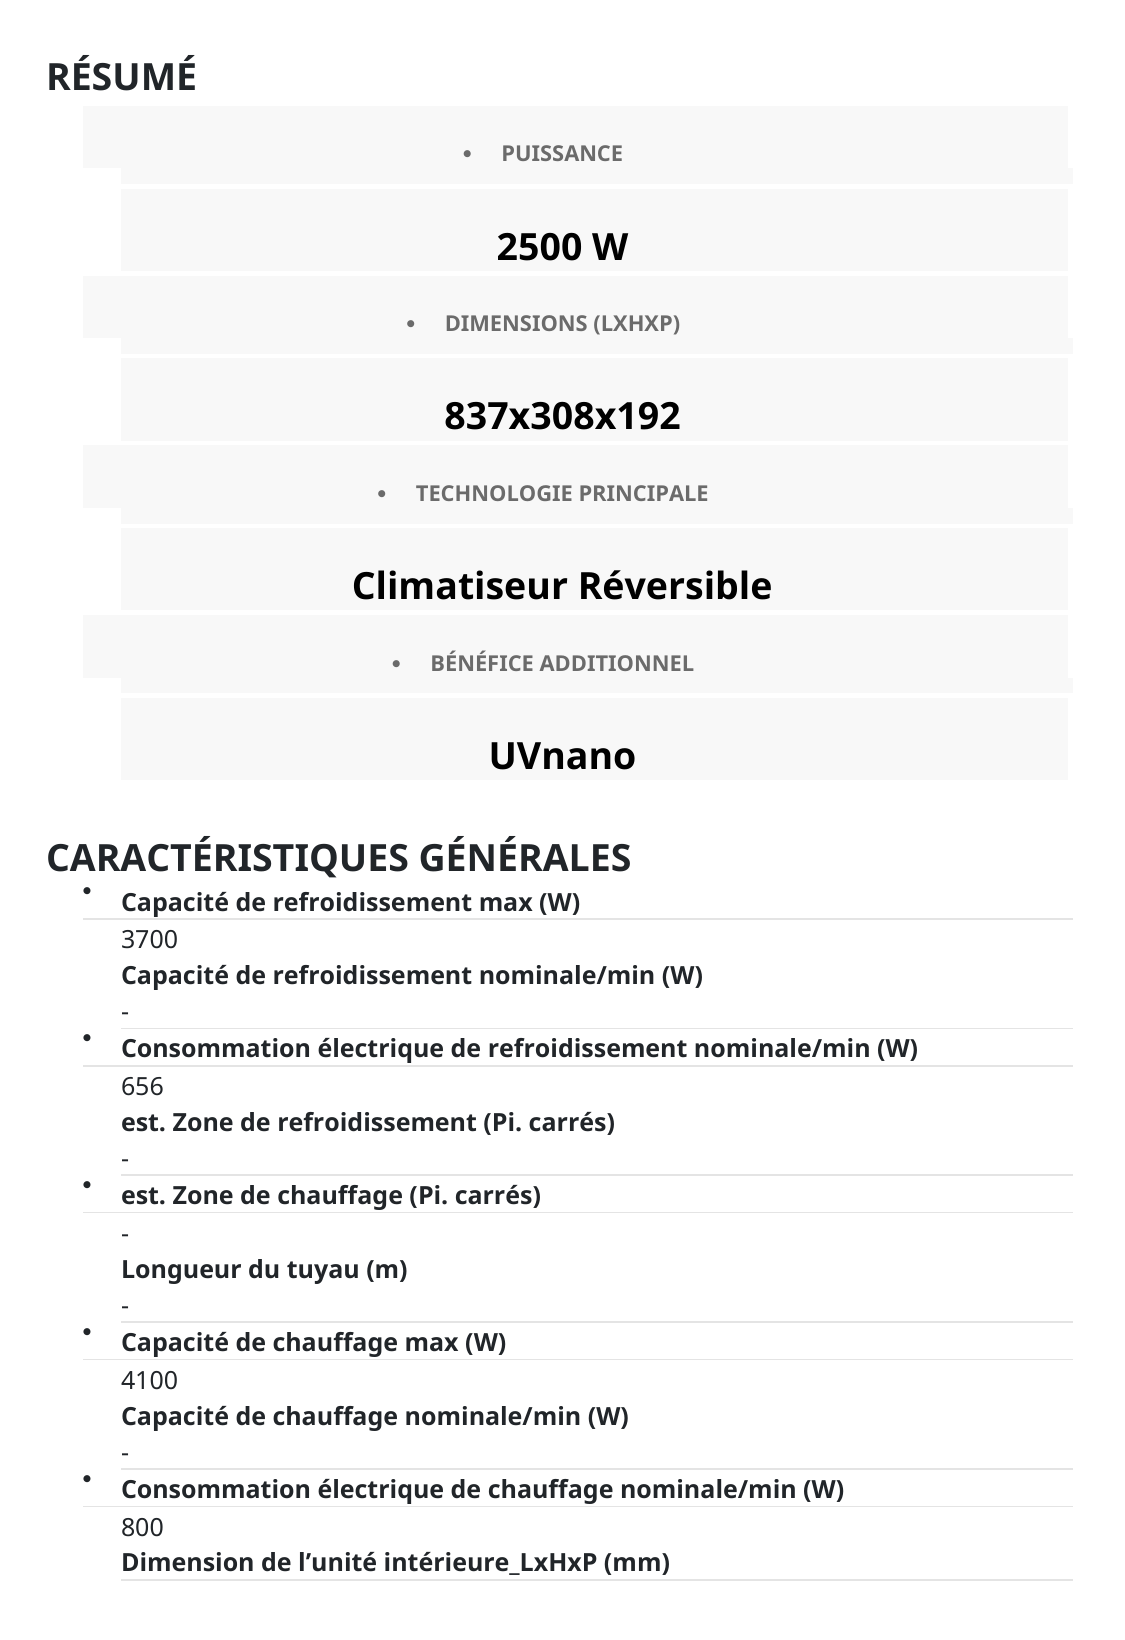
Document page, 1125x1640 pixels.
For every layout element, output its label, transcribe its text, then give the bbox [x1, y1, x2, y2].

text - [121, 1285, 1073, 1321]
text Capacité de chauffage nominale/min (W) [121, 1396, 1073, 1432]
text 3700 [121, 920, 1073, 956]
list Consommation électrique de chauffage nominale/min (W) [83, 1470, 1073, 1506]
list Capacité de refroidissement max (W) [83, 882, 1073, 918]
list TECHNOLOGIE PRINCIPALE [83, 445, 1068, 508]
text - [121, 1432, 1073, 1468]
list PUISSANCE [83, 106, 1068, 168]
text - [121, 1213, 1073, 1249]
text 800 [121, 1507, 1073, 1543]
text RÉSUMÉ [46, 50, 1073, 101]
text 837x308x192 [121, 358, 1068, 441]
text Capacité de refroidissement nominale/min (W) [121, 956, 1073, 992]
text - [121, 1138, 1073, 1174]
text - [121, 992, 1073, 1028]
list est. Zone de chauffage (Pi. carrés) [83, 1176, 1073, 1212]
text UVnano [121, 698, 1068, 780]
text 2500 W [121, 189, 1068, 271]
text 656 [121, 1067, 1073, 1103]
list BÉNÉFICE ADDITIONNEL [83, 615, 1068, 678]
text 4100 [121, 1360, 1073, 1396]
list Capacité de chauffage max (W) [83, 1323, 1073, 1359]
text Dimension de l’unité intérieure_LxHxP (mm) [121, 1543, 1073, 1579]
text Climatiseur Réversible [121, 528, 1068, 610]
text est. Zone de refroidissement (Pi. carrés) [121, 1103, 1073, 1138]
list DIMENSIONS (LXHXP) [83, 276, 1068, 338]
text Longueur du tuyau (m) [121, 1249, 1073, 1285]
list Consommation électrique de refroidissement nominale/min (W) [83, 1029, 1073, 1065]
text CARACTÉRISTIQUES GÉNÉRALES [46, 831, 1073, 882]
